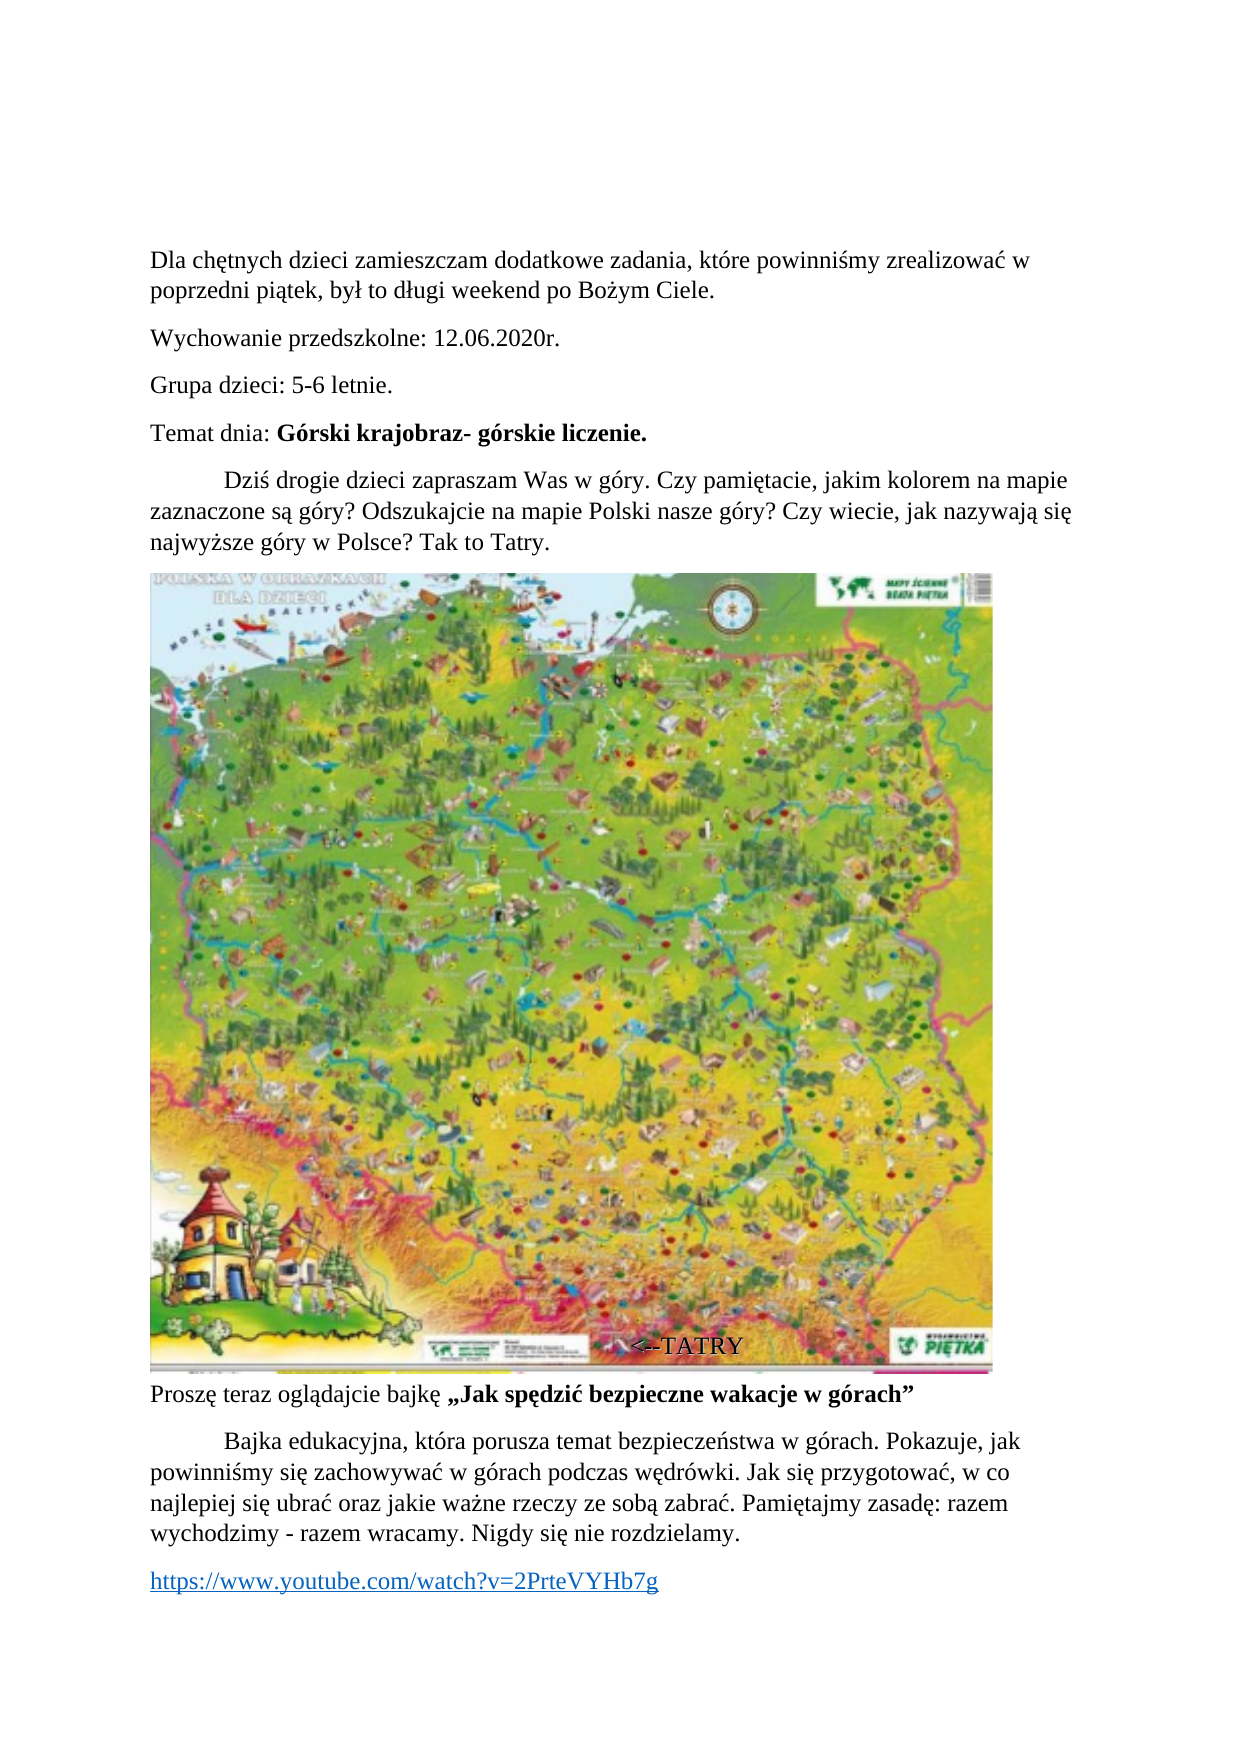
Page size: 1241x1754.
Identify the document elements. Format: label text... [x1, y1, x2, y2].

text https://www.youtube.com/watch?v=2PrteVYHb7g [150, 1566, 1090, 1594]
text <--TATRY [993, 1331, 1090, 1360]
text Dziś drogie dzieci zapraszam Was w góry. Czy pamiętacie, jakim kolorem na mapie zaznaczone są góry? Odszukajcie na mapie Polski nasze góry? Czy wiecie, jak nazywają się najwyższe góry w Polsce? Tak to Tatry. [150, 465, 1090, 555]
text Proszę teraz oglądajcie bajkę „Jak spędzić bezpieczne wakacje w górach” [150, 1379, 1090, 1408]
text Grupa dzieci: 5-6 letnie. [150, 370, 1090, 399]
text Temat dnia: Górski krajobraz- górskie liczenie. [150, 418, 1090, 446]
text Wychowanie przedszkolne: 12.06.2020r. [150, 323, 1090, 352]
text Dla chętnych dzieci zamieszczam dodatkowe zadania, które powinniśmy zrealizować w poprzedni piątek, był to długi weekend po Bożym Ciele. [150, 245, 1090, 304]
text Bajka edukacyjna, która porusza temat bezpieczeństwa w górach. Pokazuje, jak powinniśmy się zachowywać w górach podczas wędrówki. Jak się przygotować, w co najlepiej się ubrać oraz jakie ważne rzeczy ze sobą zabrać. Pamiętajmy zasadę: razem wychodzimy - razem wracamy. Nigdy się nie rozdzielamy. [150, 1426, 1090, 1547]
